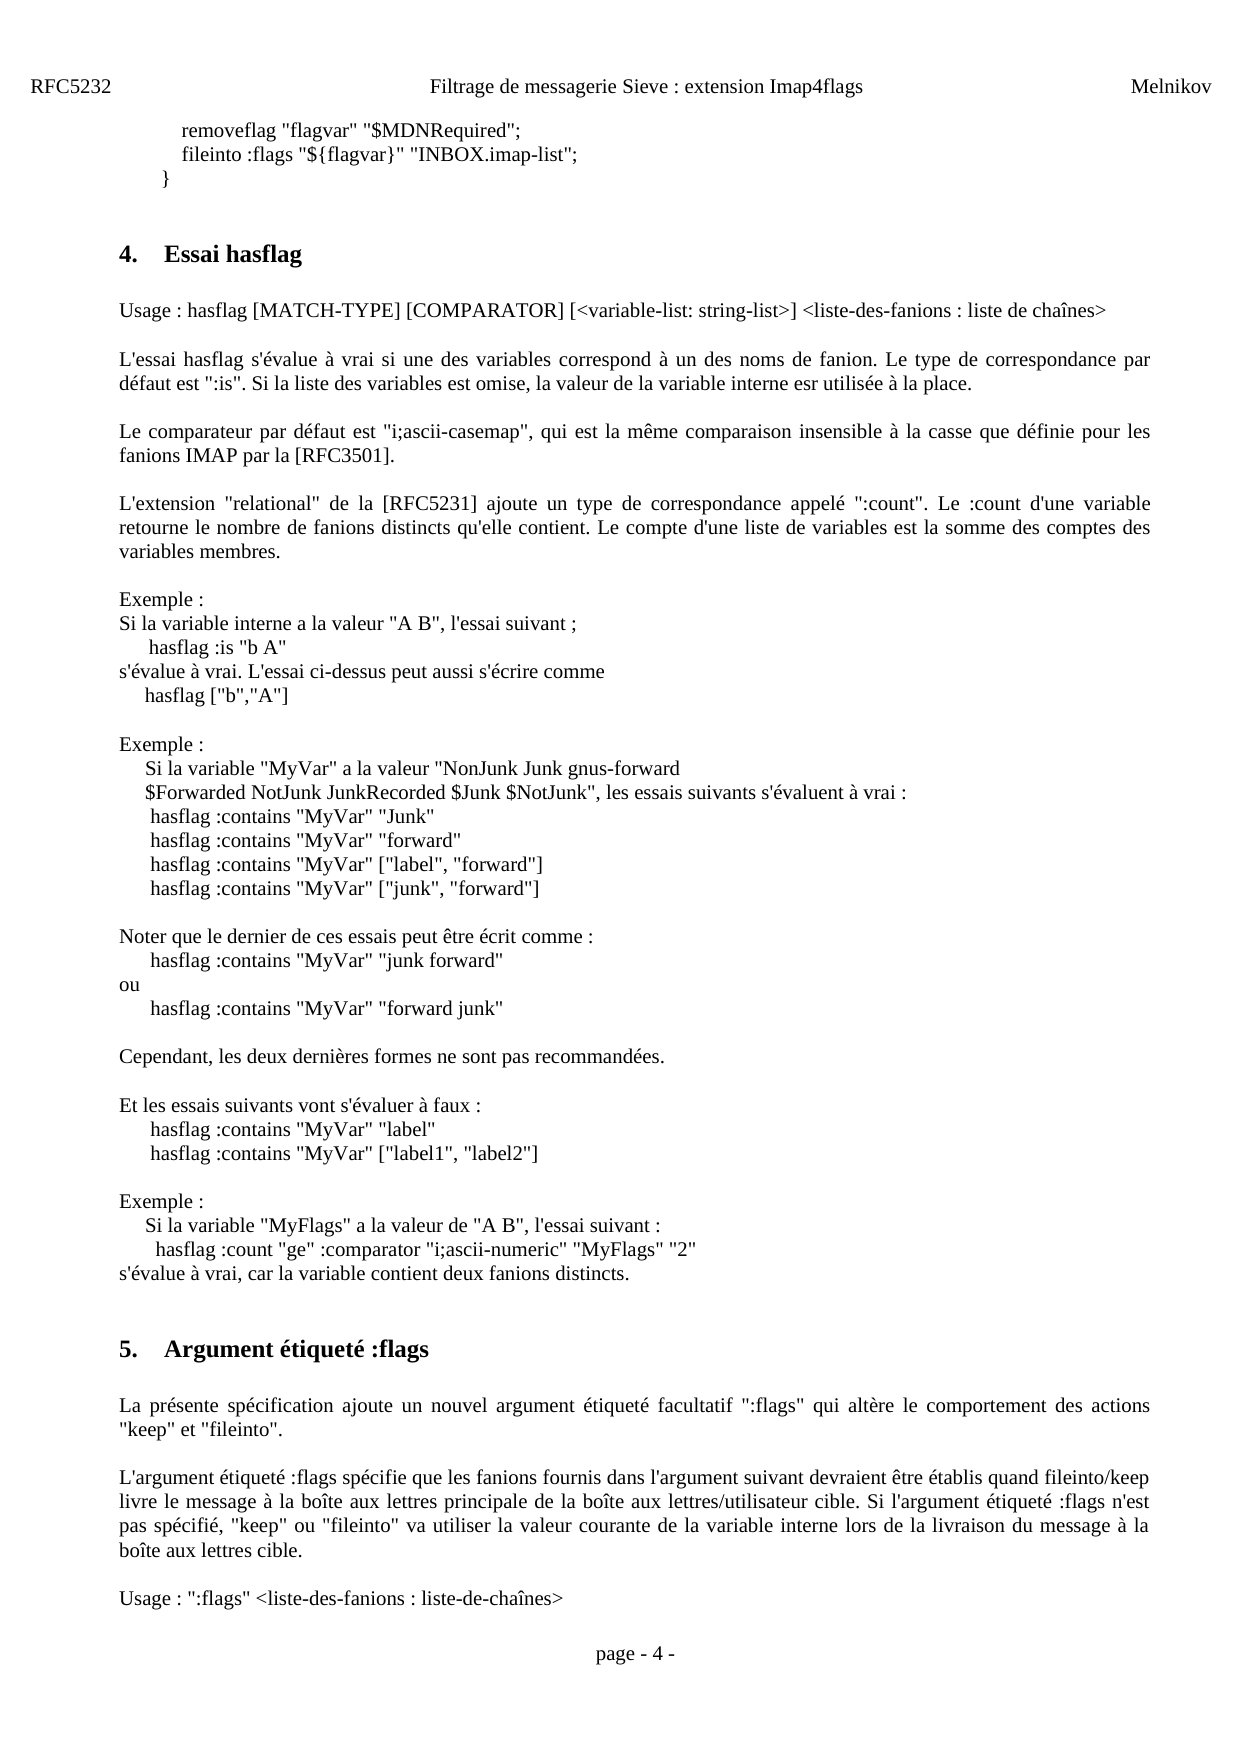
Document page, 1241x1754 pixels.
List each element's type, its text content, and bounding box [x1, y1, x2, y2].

text La présente spécification ajoute un nouvel argument étiqueté facultatif ":flags" qui altère le comportement des actions "keep" et "fileinto". [119, 1393, 1152, 1441]
text Usage : ":flags" <liste-des-fanions : liste-de-chaînes> [119, 1586, 1152, 1610]
text Exemple : [119, 732, 1152, 756]
text } [119, 166, 1152, 190]
text ou [119, 972, 1152, 996]
text hasflag :contains "MyVar" ["junk", "forward"] [119, 876, 1152, 900]
text Usage : hasflag [MATCH-TYPE] [COMPARATOR] [<variable-list: string-list>] <liste-des-fanions : liste de chaînes> [119, 298, 1152, 322]
text Si la variable "MyFlags" a la valeur de "A B", l'essai suivant : [119, 1213, 1152, 1237]
text hasflag :contains "MyVar" "junk forward" [119, 948, 1152, 972]
subtitle 5. Argument étiqueté :flags [119, 1334, 1152, 1363]
text $Forwarded NotJunk JunkRecorded $Junk $NotJunk", les essais suivants s'évaluent à vrai : [119, 780, 1152, 804]
text Et les essais suivants vont s'évaluer à faux : [119, 1092, 1152, 1117]
text Exemple : [119, 1189, 1152, 1213]
text removeflag "flagvar" "$MDNRequired"; [119, 118, 1152, 142]
text hasflag ["b","A"] [144, 683, 1152, 707]
text hasflag :contains "MyVar" ["label", "forward"] [119, 852, 1152, 876]
text Exemple : [119, 587, 1152, 611]
text Si la variable interne a la valeur "A B", l'essai suivant ; [119, 611, 1152, 635]
text hasflag :contains "MyVar" "forward" [119, 828, 1152, 852]
text L'argument étiqueté :flags spécifie que les fanions fournis dans l'argument suivant devraient être établis quand fileinto/keep livre le message à la boîte aux lettres principale de la boîte aux lettres/utilisateur cible. Si l'argument étiqueté :flags n'est pas spécifié, "keep" ou "fileinto" va utiliser la valeur courante de la variable interne lors de la livraison du message à la boîte aux lettres cible. [119, 1465, 1152, 1562]
text hasflag :contains "MyVar" "label" [119, 1117, 1152, 1141]
text s'évalue à vrai. L'essai ci-dessus peut aussi s'écrire comme [119, 659, 1152, 683]
text Si la variable "MyVar" a la valeur "NonJunk Junk gnus-forward [119, 756, 1152, 780]
text Noter que le dernier de ces essais peut être écrit comme : [119, 924, 1152, 948]
text hasflag :contains "MyVar" "forward junk" [119, 996, 1152, 1020]
text fileinto :flags "${flagvar}" "INBOX.imap-list"; [119, 142, 1152, 166]
text hasflag :is "b A" [149, 635, 1152, 659]
text hasflag :count "ge" :comparator "i;ascii-numeric" "MyFlags" "2" [119, 1237, 1152, 1261]
subtitle 4. Essai hasflag [119, 239, 1152, 268]
text L'essai hasflag s'évalue à vrai si une des variables correspond à un des noms de fanion. Le type de correspondance par défaut est ":is". Si la liste des variables est omise, la valeur de la variable interne esr utilisée à la place. [119, 347, 1152, 395]
text Le comparateur par défaut est "i;ascii-casemap", qui est la même comparaison insensible à la casse que définie pour les fanions IMAP par la [RFC3501]. [119, 419, 1152, 467]
text s'évalue à vrai, car la variable contient deux fanions distincts. [119, 1261, 1152, 1285]
text Cependant, les deux dernières formes ne sont pas recommandées. [119, 1044, 1152, 1068]
text L'extension "relational" de la [RFC5231] ajoute un type de correspondance appelé ":count". Le :count d'une variable retourne le nombre de fanions distincts qu'elle contient. Le compte d'une liste de variables est la somme des comptes des variables membres. [119, 491, 1152, 563]
text hasflag :contains "MyVar" ["label1", "label2"] [119, 1141, 1152, 1165]
text hasflag :contains "MyVar" "Junk" [119, 804, 1152, 828]
